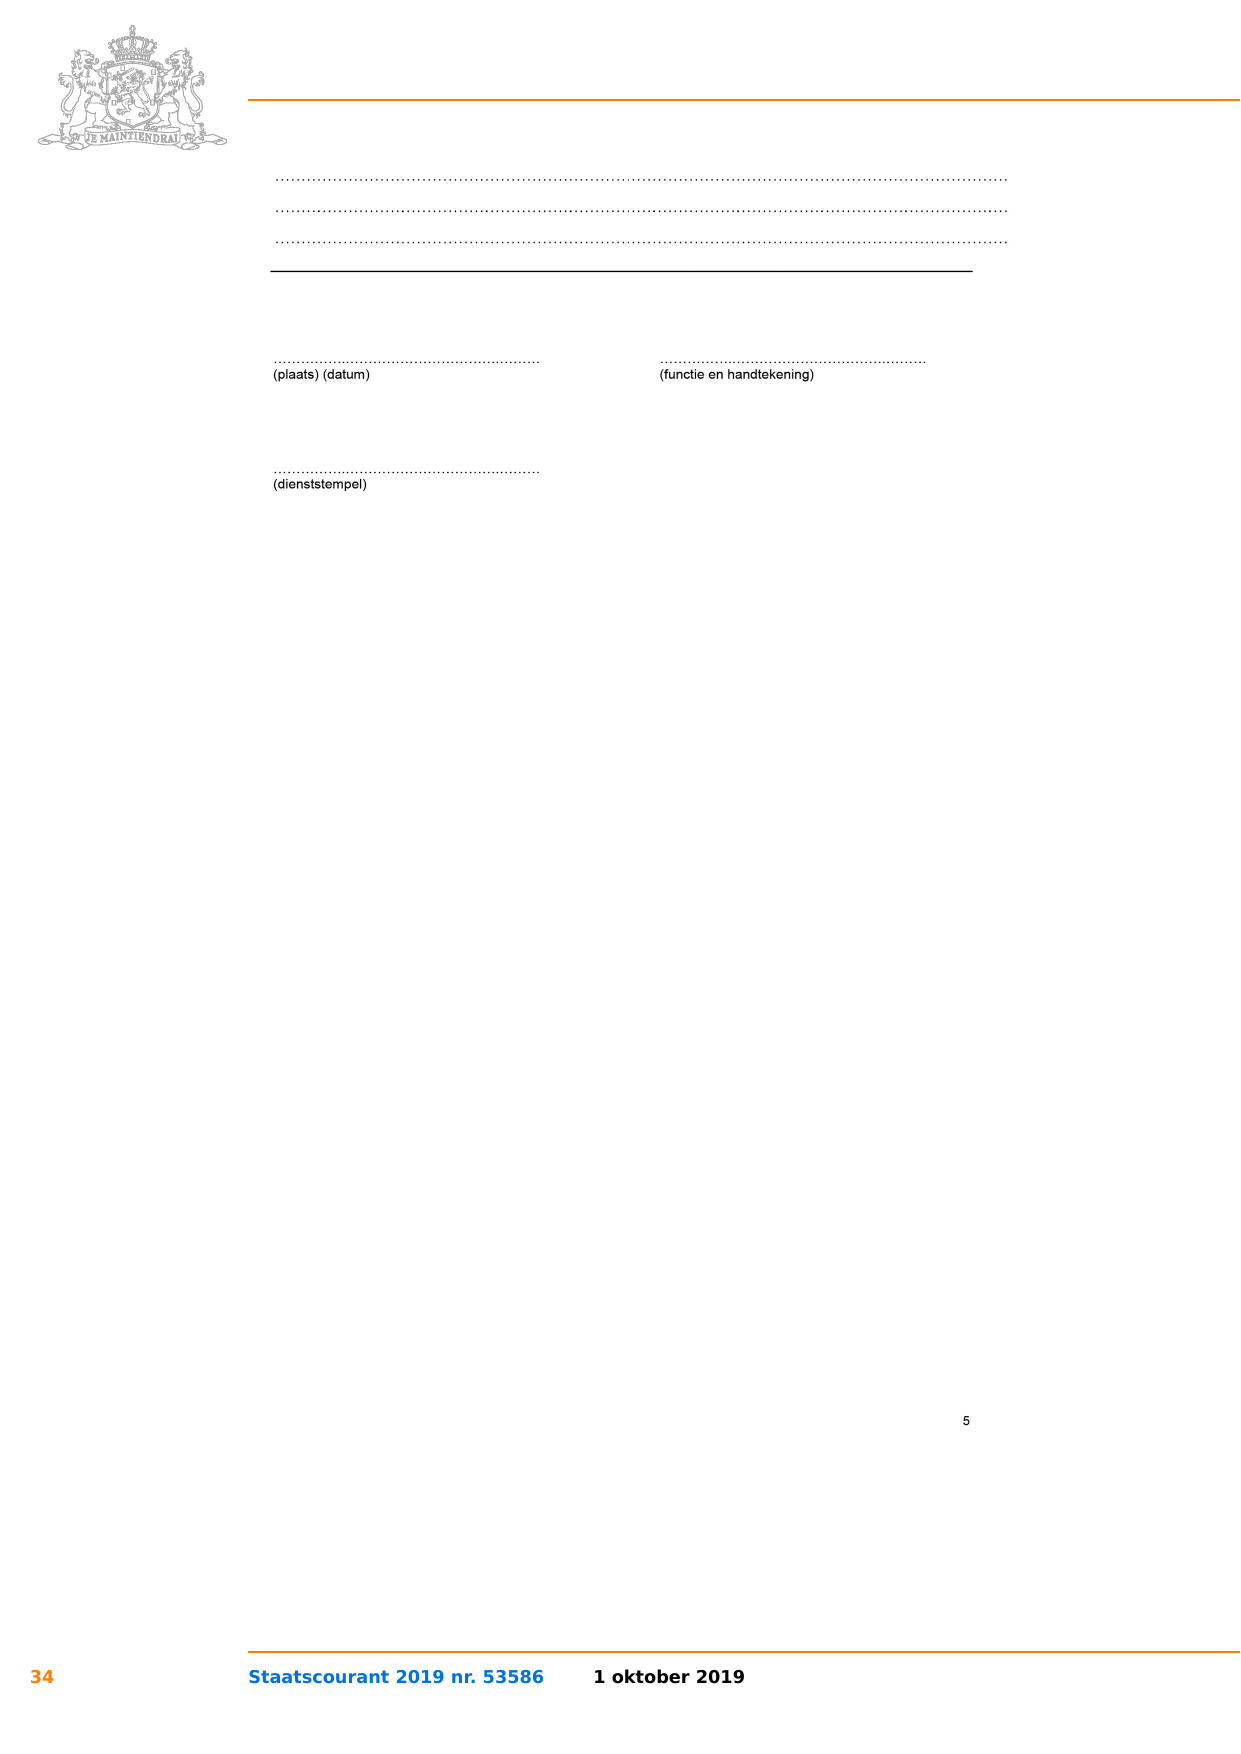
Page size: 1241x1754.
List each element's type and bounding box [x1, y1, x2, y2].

picture [248, 151, 1010, 1451]
picture [38, 25, 227, 150]
